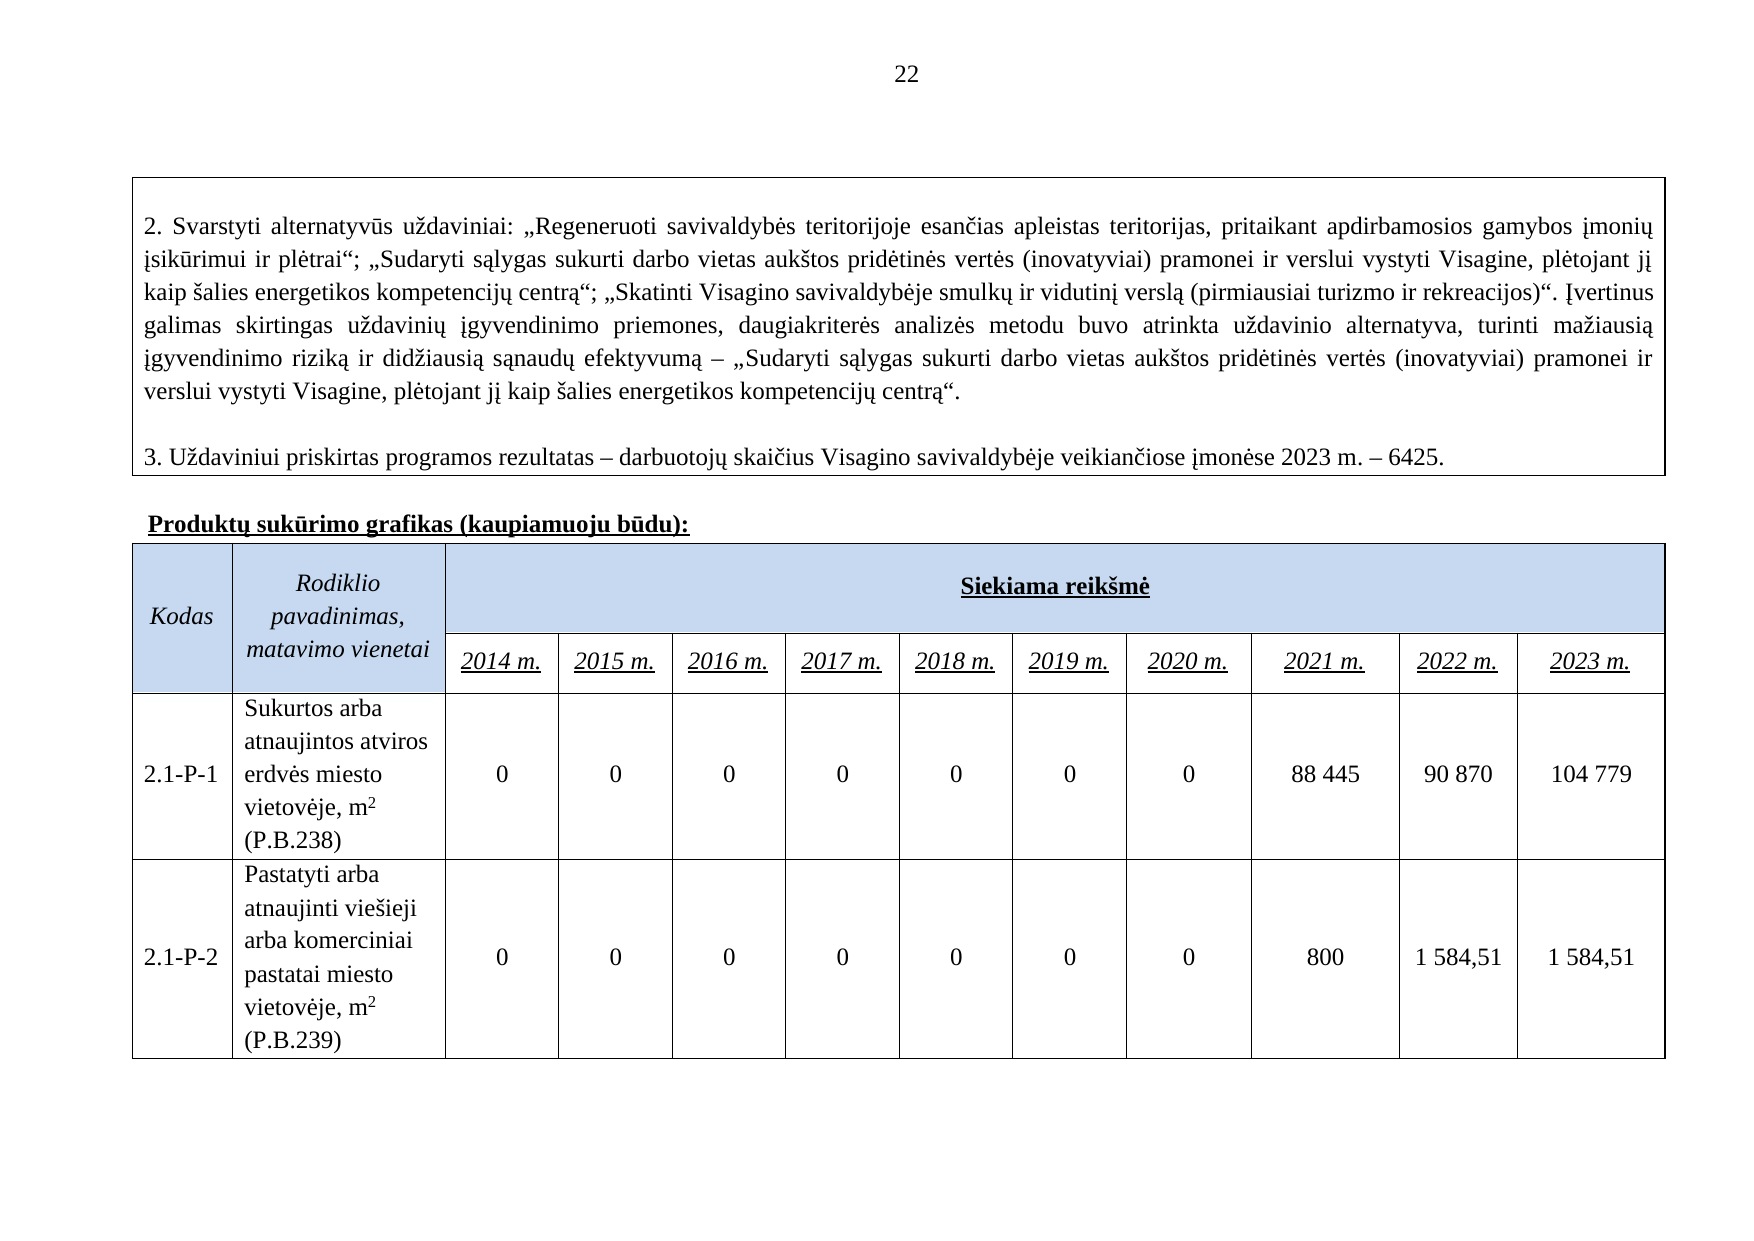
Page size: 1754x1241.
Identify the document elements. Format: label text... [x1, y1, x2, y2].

table_header Rodiklio pavadinimas, matavimo vienetai [233, 544, 445, 692]
text Produktų sukūrimo grafikas (kaupiamuoju būdu): [118, 509, 1695, 538]
table_header 2. Svarstyti alternatyvūs uždaviniai: „Regeneruoti savivaldybės teritorijoje esančias apleistas teritorijas, pritaikant apdirbamosios gamybos įmonių įsikūrimui ir plėtrai“; „Sudaryti sąlygas sukurti darbo vietas aukštos pridėtinės vertės (inovatyviai) pramonei ir verslui vystyti Visagine, plėtojant jį kaip šalies energetikos kompetencijų centrą“; „Skatinti Visagino savivaldybėje smulkų ir vidutinį verslą (pirmiausiai turizmo ir rekreacijos)“. Įvertinus galimas skirtingas uždavinių įgyvendinimo priemones, daugiakriterės analizės metodu buvo atrinkta uždavinio alternatyva, turinti mažiausią įgyvendinimo riziką ir didžiausią sąnaudų efektyvumą – „Sudaryti sąlygas sukurti darbo vietas aukštos pridėtinės vertės (inovatyviai) pramonei ir verslui vystyti Visagine, plėtojant jį kaip šalies energetikos kompetencijų centrą“. 3. Uždaviniui priskirtas programos rezultatas – darbuotojų skaičius Visagino savivaldybėje veikiančiose įmonėse 2023 m. – 6425. [133, 178, 1664, 475]
table_cell 1 584,51 [1400, 860, 1517, 1058]
table_cell Sukurtos arba atnaujintos atviros erdvės miesto vietovėje, m2 (P.B.238) [233, 694, 445, 858]
table_cell 0 [1127, 694, 1251, 858]
table_cell 90 870 [1400, 694, 1517, 858]
table_cell 0 [559, 694, 672, 858]
table_cell 0 [900, 694, 1012, 858]
table_cell 0 [446, 860, 558, 1058]
table_cell 2014 m. [446, 634, 558, 692]
table_cell 2021 m. [1252, 634, 1399, 692]
table_cell 2.1-P-2 [133, 860, 232, 1058]
table_cell 2016 m. [673, 634, 785, 692]
table_header Siekiama reikšmė [446, 544, 1664, 632]
table_cell 0 [1127, 860, 1251, 1058]
table_header Kodas [133, 544, 232, 692]
table_cell 104 779 [1518, 694, 1664, 858]
table_cell 88 445 [1252, 694, 1399, 858]
table_cell 0 [786, 860, 899, 1058]
table_cell 0 [446, 694, 558, 858]
table_cell 2015 m. [559, 634, 672, 692]
table_cell 2.1-P-1 [133, 694, 232, 858]
table_cell 0 [900, 860, 1012, 1058]
table_cell 0 [1013, 694, 1126, 858]
table_cell 2018 m. [900, 634, 1012, 692]
table_cell 0 [786, 694, 899, 858]
table_cell 0 [673, 694, 785, 858]
table_cell 0 [1013, 860, 1126, 1058]
table_cell 2019 m. [1013, 634, 1126, 692]
table_cell 2023 m. [1518, 634, 1664, 692]
table_cell 0 [673, 860, 785, 1058]
table_cell 1 584,51 [1518, 860, 1664, 1058]
table_cell 2017 m. [786, 634, 899, 692]
table_cell 0 [559, 860, 672, 1058]
table_cell 2022 m. [1400, 634, 1517, 692]
table_cell 2020 m. [1127, 634, 1251, 692]
table_cell Pastatyti arba atnaujinti viešieji arba komerciniai pastatai miesto vietovėje, m2 (P.B.239) [233, 860, 445, 1058]
table_cell 800 [1252, 860, 1399, 1058]
